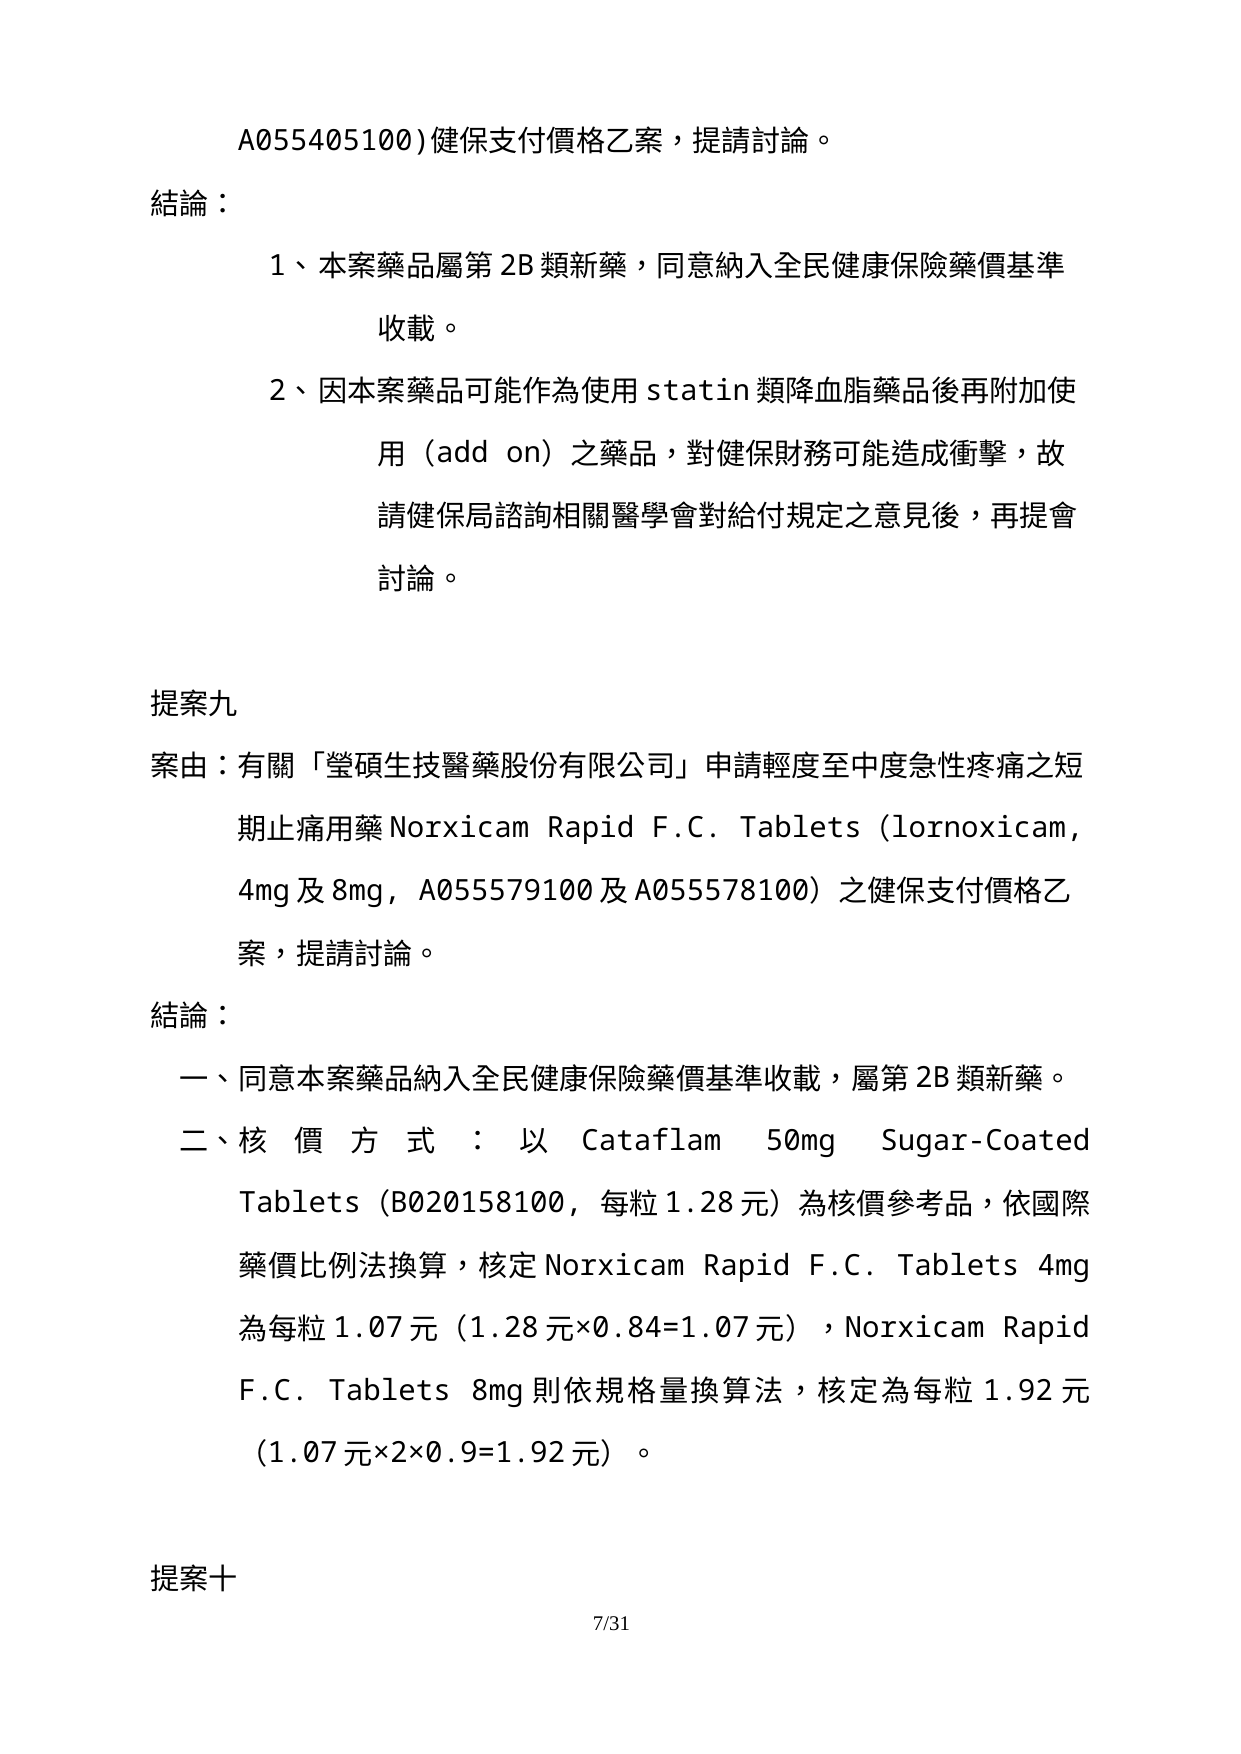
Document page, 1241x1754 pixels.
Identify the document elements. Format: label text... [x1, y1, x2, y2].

text 結論： [150, 972, 1090, 1035]
list 本案藥品屬第2B類新藥，同意納入全民健康保險藥價基準收載。 [268, 222, 1090, 347]
list 因本案藥品可能作為使用statin類降血脂藥品後再附加使用（add on）之藥品，對健保財務可能造成衝擊，故請健保局諮詢相關醫學會對給付規定之意見後，再提會討論。 [268, 347, 1090, 597]
text 提案十 [150, 1535, 1090, 1597]
text 二、 核價方式：以Cataflam 50mg Sugar-Coated Tablets（B020158100, 每粒1.28元）為核價參考品，依國際藥價比例法換算，核定Norxicam Rapid F.C. Tablets 4mg為每粒1.07元（1.28元×0.84=1.07元），Norxicam Rapid F.C. Tablets 8mg則依規格量換算法，核定為每粒1.92元（1.07元×2×0.9=1.92元）。 [179, 1097, 1090, 1472]
text 一、 同意本案藥品納入全民健康保險藥價基準收載，屬第2B類新藥。 [179, 1035, 1090, 1097]
text 案由：有關「瑩碩生技醫藥股份有限公司」申請輕度至中度急性疼痛之短期止痛用藥Norxicam Rapid F.C. Tablets（lornoxicam, 4mg及8mg, A055579100及A055578100）之健保支付價格乙案，提請討論。 [150, 722, 1090, 972]
text 結論： [150, 160, 1090, 222]
text A055405100)健保支付價格乙案，提請討論。 [150, 97, 1090, 160]
text 提案九 [150, 660, 1090, 722]
